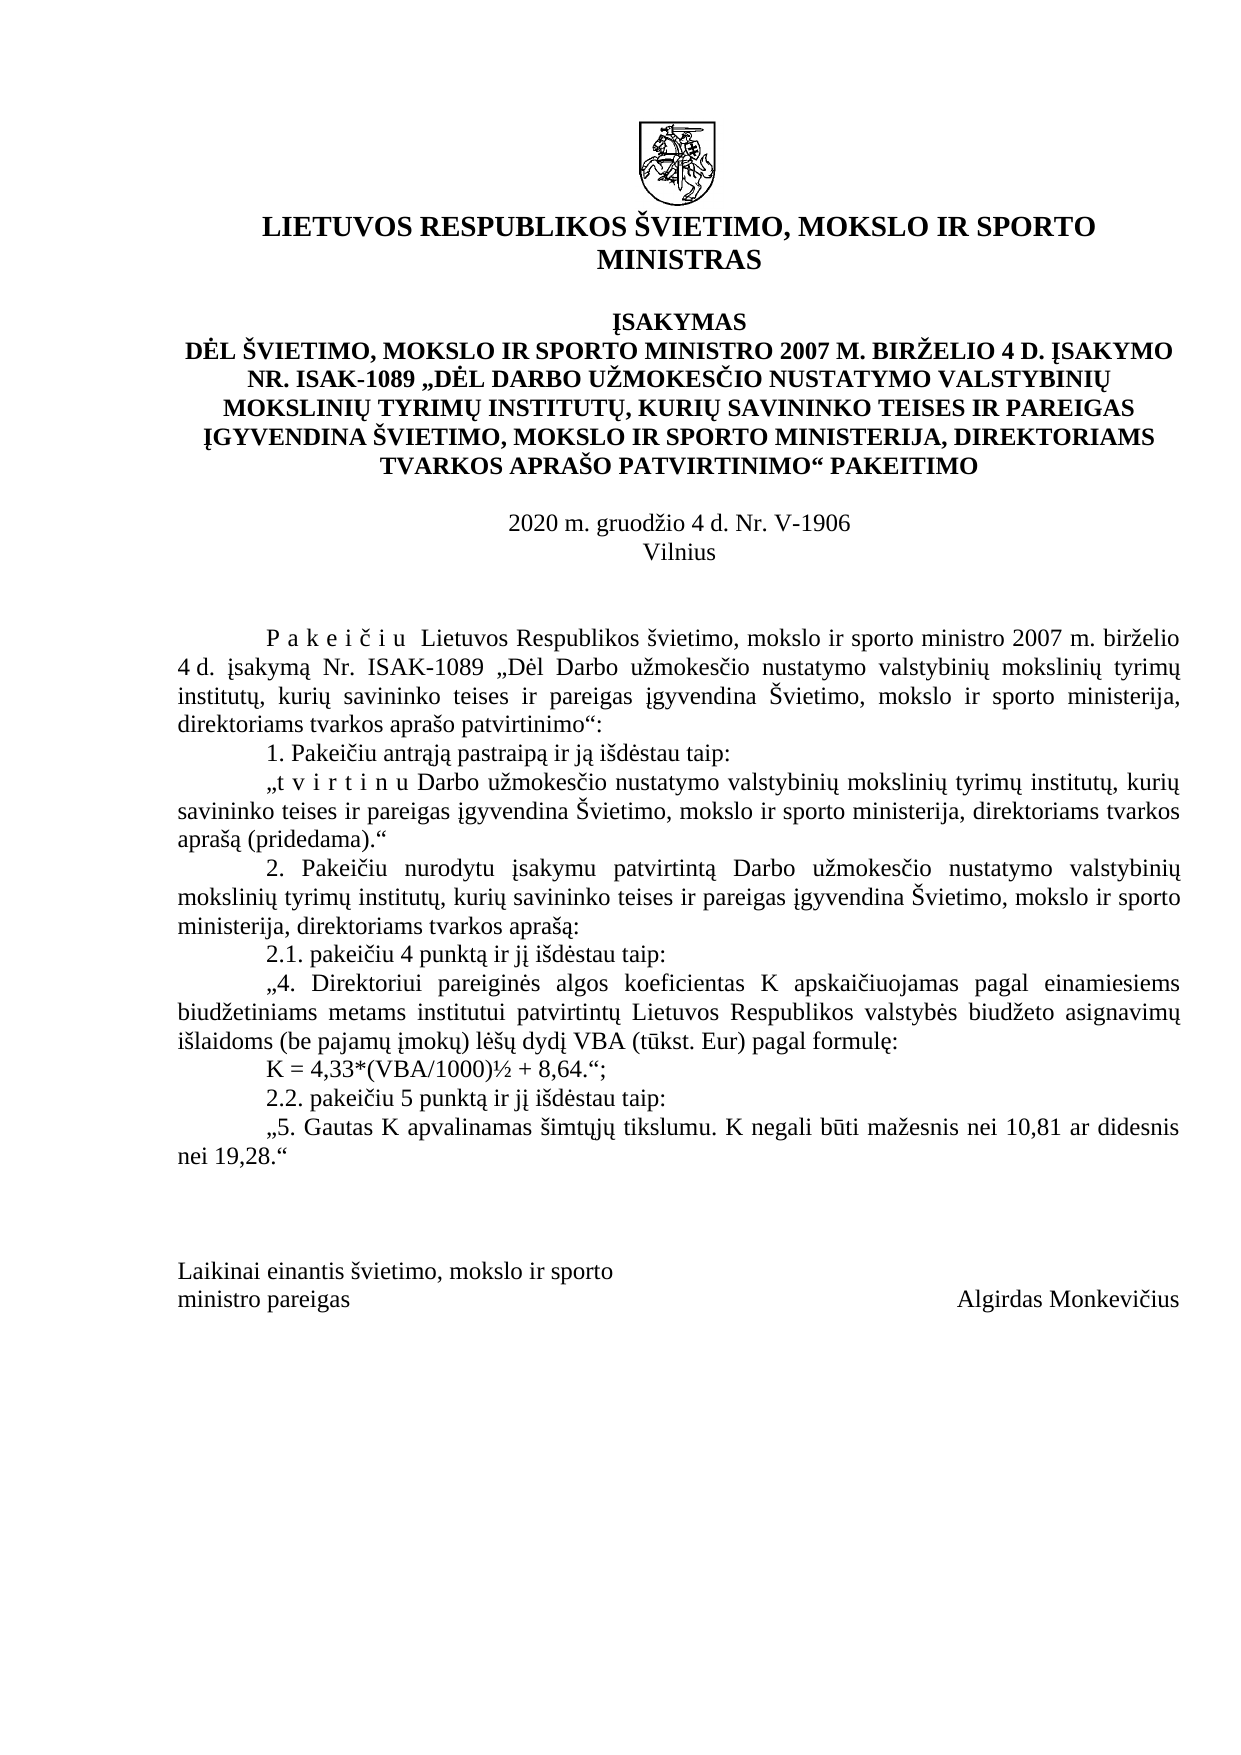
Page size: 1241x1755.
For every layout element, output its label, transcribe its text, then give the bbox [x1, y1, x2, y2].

text ĮSAKYMAS [177, 307, 1181, 336]
text „4. Direktoriui pareiginės algos koeficientas K apskaičiuojamas pagal einamiesiems biudžetiniams metams institutui patvirtintų Lietuvos Respublikos valstybės biudžeto asignavimų išlaidoms (be pajamų įmokų) lėšų dydį VBA (tūkst. Eur) pagal formulę: [177, 968, 1181, 1054]
text 1. Pakeičiu antrąją pastraipą ir ją išdėstau taip: [177, 738, 1181, 767]
text DĖL ŠVIETIMO, MOKSLO IR SPORTO MINISTRO 2007 M. BIRŽELIO 4 D. ĮSAKYMO NR. ISAK-1089 „DĖL DARBO UŽMOKESČIO NUSTATYMO VALSTYBINIŲ MOKSLINIŲ TYRIMŲ INSTITUTŲ, KURIŲ SAVININKO TEISES IR PAREIGAS ĮGYVENDINA ŠVIETIMO, MOKSLO IR SPORTO MINISTERIJA, DIREKTORIAMS TVARKOS APRAŠO PATVIRTINIMO“ PAKEITIMO [177, 336, 1181, 479]
text Vilnius [177, 537, 1181, 566]
text LIETUVOS RESPUBLIKOS ŠVIETIMO, MOKSLO IR SPORTO MINISTRAS [177, 209, 1181, 276]
text „5. Gautas K apvalinamas šimtųjų tikslumu. K negali būti mažesnis nei 10,81 ar didesnis nei 19,28.“ [177, 1112, 1181, 1169]
text 2020 m. gruodžio 4 d. Nr. V-1906 [177, 508, 1181, 537]
text 2. Pakeičiu nurodytu įsakymu patvirtintą Darbo užmokesčio nustatymo valstybinių mokslinių tyrimų institutų, kurių savininko teises ir pareigas įgyvendina Švietimo, mokslo ir sporto ministerija, direktoriams tvarkos aprašą: [177, 853, 1181, 939]
text ministro pareigas Algirdas Monkevičius [177, 1284, 1181, 1313]
text K = 4,33*(VBA/1000)½ + 8,64.“; [177, 1054, 1181, 1083]
text 2.1. pakeičiu 4 punktą ir jį išdėstau taip: [177, 939, 1181, 968]
text P a k e i č i u Lietuvos Respublikos švietimo, mokslo ir sporto ministro 2007 m. birželio 4 d. įsakymą Nr. ISAK-1089 „Dėl Darbo užmokesčio nustatymo valstybinių mokslinių tyrimų institutų, kurių savininko teises ir pareigas įgyvendina Švietimo, mokslo ir sporto ministerija, direktoriams tvarkos aprašo patvirtinimo“: [177, 623, 1181, 738]
text „t v i r t i n u Darbo užmokesčio nustatymo valstybinių mokslinių tyrimų institutų, kurių savininko teises ir pareigas įgyvendina Švietimo, mokslo ir sporto ministerija, direktoriams tvarkos aprašą (pridedama).“ [177, 767, 1181, 853]
text 2.2. pakeičiu 5 punktą ir jį išdėstau taip: [177, 1083, 1181, 1112]
text Laikinai einantis švietimo, mokslo ir sporto [177, 1256, 1181, 1284]
